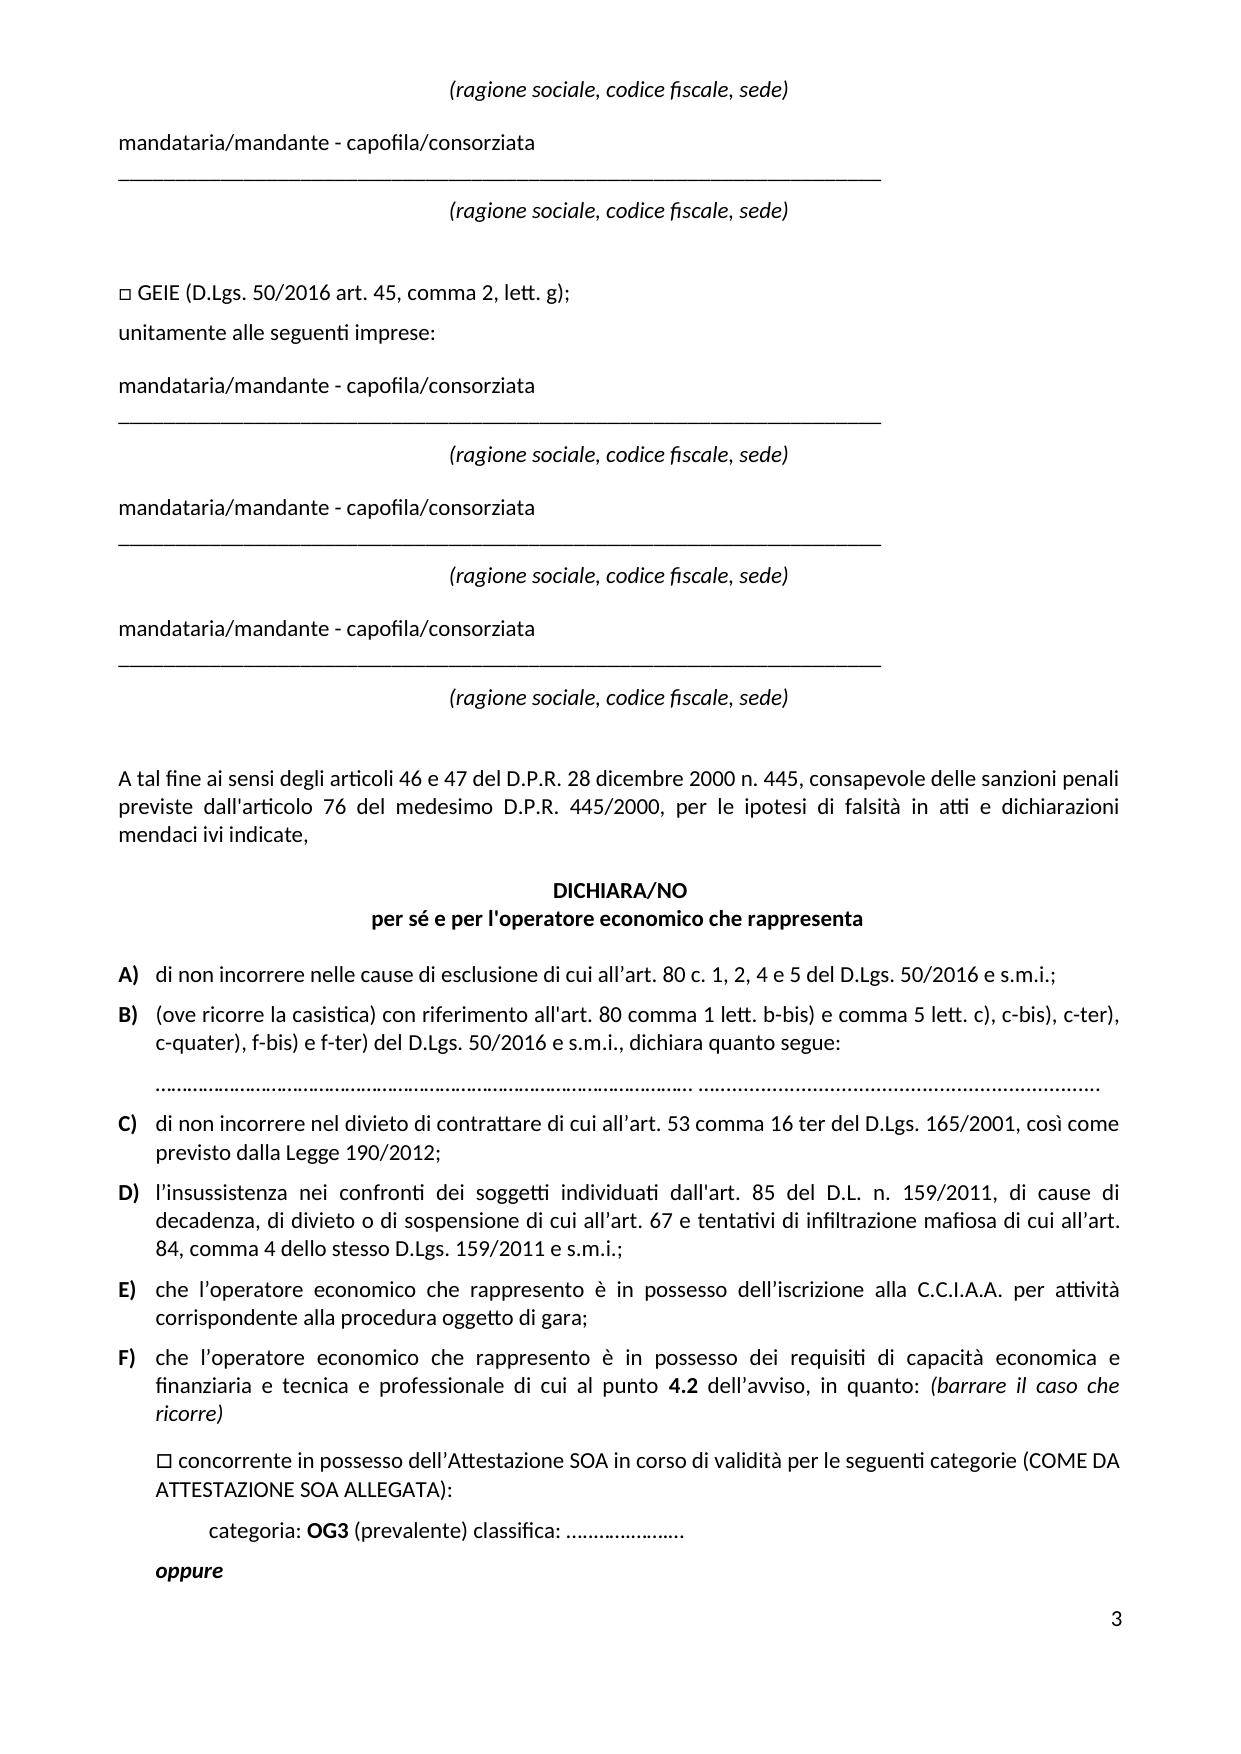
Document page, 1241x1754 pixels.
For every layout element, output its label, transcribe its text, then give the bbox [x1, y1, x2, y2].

text ………………………………………………………………………………………… …................................................................... [155, 1069, 1122, 1097]
text (ragione sociale, codice fiscale, sede) [118, 75, 1122, 103]
text DICHIARA/NO [118, 876, 1122, 904]
list di non incorrere nelle cause di esclusione di cui all’art. 80 c. 1, 2, 4 e 5 del D.Lgs. 50/2016 e s.m.i.; [118, 960, 1122, 988]
text (ragione sociale, codice fiscale, sede) [118, 561, 1122, 589]
text per sé e per l'operatore economico che rappresenta [118, 904, 1122, 932]
list che l’operatore economico che rappresento è in possesso dei requisiti di capacità economica e finanziaria e tecnica e professionale di cui al punto 4.2 dell’avviso, in quanto: (barrare il caso che ricorre) [118, 1343, 1122, 1427]
text mandataria/mandante - capofila/consorziata ___________________________________________________________________ [118, 614, 1122, 670]
text A tal fine ai sensi degli articoli 46 e 47 del D.P.R. 28 dicembre 2000 n. 445, consapevole delle sanzioni penali previste dall'articolo 76 del medesimo D.P.R. 445/2000, per le ipotesi di falsità in atti e dichiarazioni mendaci ivi indicate, [118, 764, 1122, 848]
list (ove ricorre la casistica) con riferimento all'art. 80 comma 1 lett. b-bis) e comma 5 lett. c), c-bis), c-ter), c-quater), f-bis) e f-ter) del D.Lgs. 50/2016 e s.m.i., dichiara quanto segue: [118, 1001, 1122, 1057]
list categoria: OG3 (prevalente) classifica: …..…….…….… [193, 1516, 1122, 1544]
text mandataria/mandante - capofila/consorziata ___________________________________________________________________ [118, 493, 1122, 549]
text □ GEIE (D.Lgs. 50/2016 art. 45, comma 2, lett. g); [118, 278, 1122, 306]
list oppure [155, 1556, 1122, 1584]
text mandataria/mandante - capofila/consorziata ___________________________________________________________________ [118, 371, 1122, 427]
list □ concorrente in possesso dell’Attestazione SOA in corso di validità per le seguenti categorie (COME DA ATTESTAZIONE SOA ALLEGATA): [155, 1440, 1122, 1503]
text (ragione sociale, codice fiscale, sede) [118, 440, 1122, 468]
text unitamente alle seguenti imprese: [118, 318, 1122, 346]
list l’insussistenza nei confronti dei soggetti individuati dall'art. 85 del D.L. n. 159/2011, di cause di decadenza, di divieto o di sospensione di cui all’art. 67 e tentativi di infiltrazione mafiosa di cui all’art. 84, comma 4 dello stesso D.Lgs. 159/2011 e s.m.i.; [118, 1178, 1122, 1262]
text (ragione sociale, codice fiscale, sede) [118, 683, 1122, 711]
text mandataria/mandante - capofila/consorziata ___________________________________________________________________ [118, 128, 1122, 184]
text (ragione sociale, codice fiscale, sede) [118, 197, 1122, 224]
list di non incorrere nel divieto di contrattare di cui all’art. 53 comma 16 ter del D.Lgs. 165/2001, così come previsto dalla Legge 190/2012; [118, 1109, 1122, 1166]
list che l’operatore economico che rappresento è in possesso dell’iscrizione alla C.C.I.A.A. per attività corrispondente alla procedura oggetto di gara; [118, 1275, 1122, 1331]
